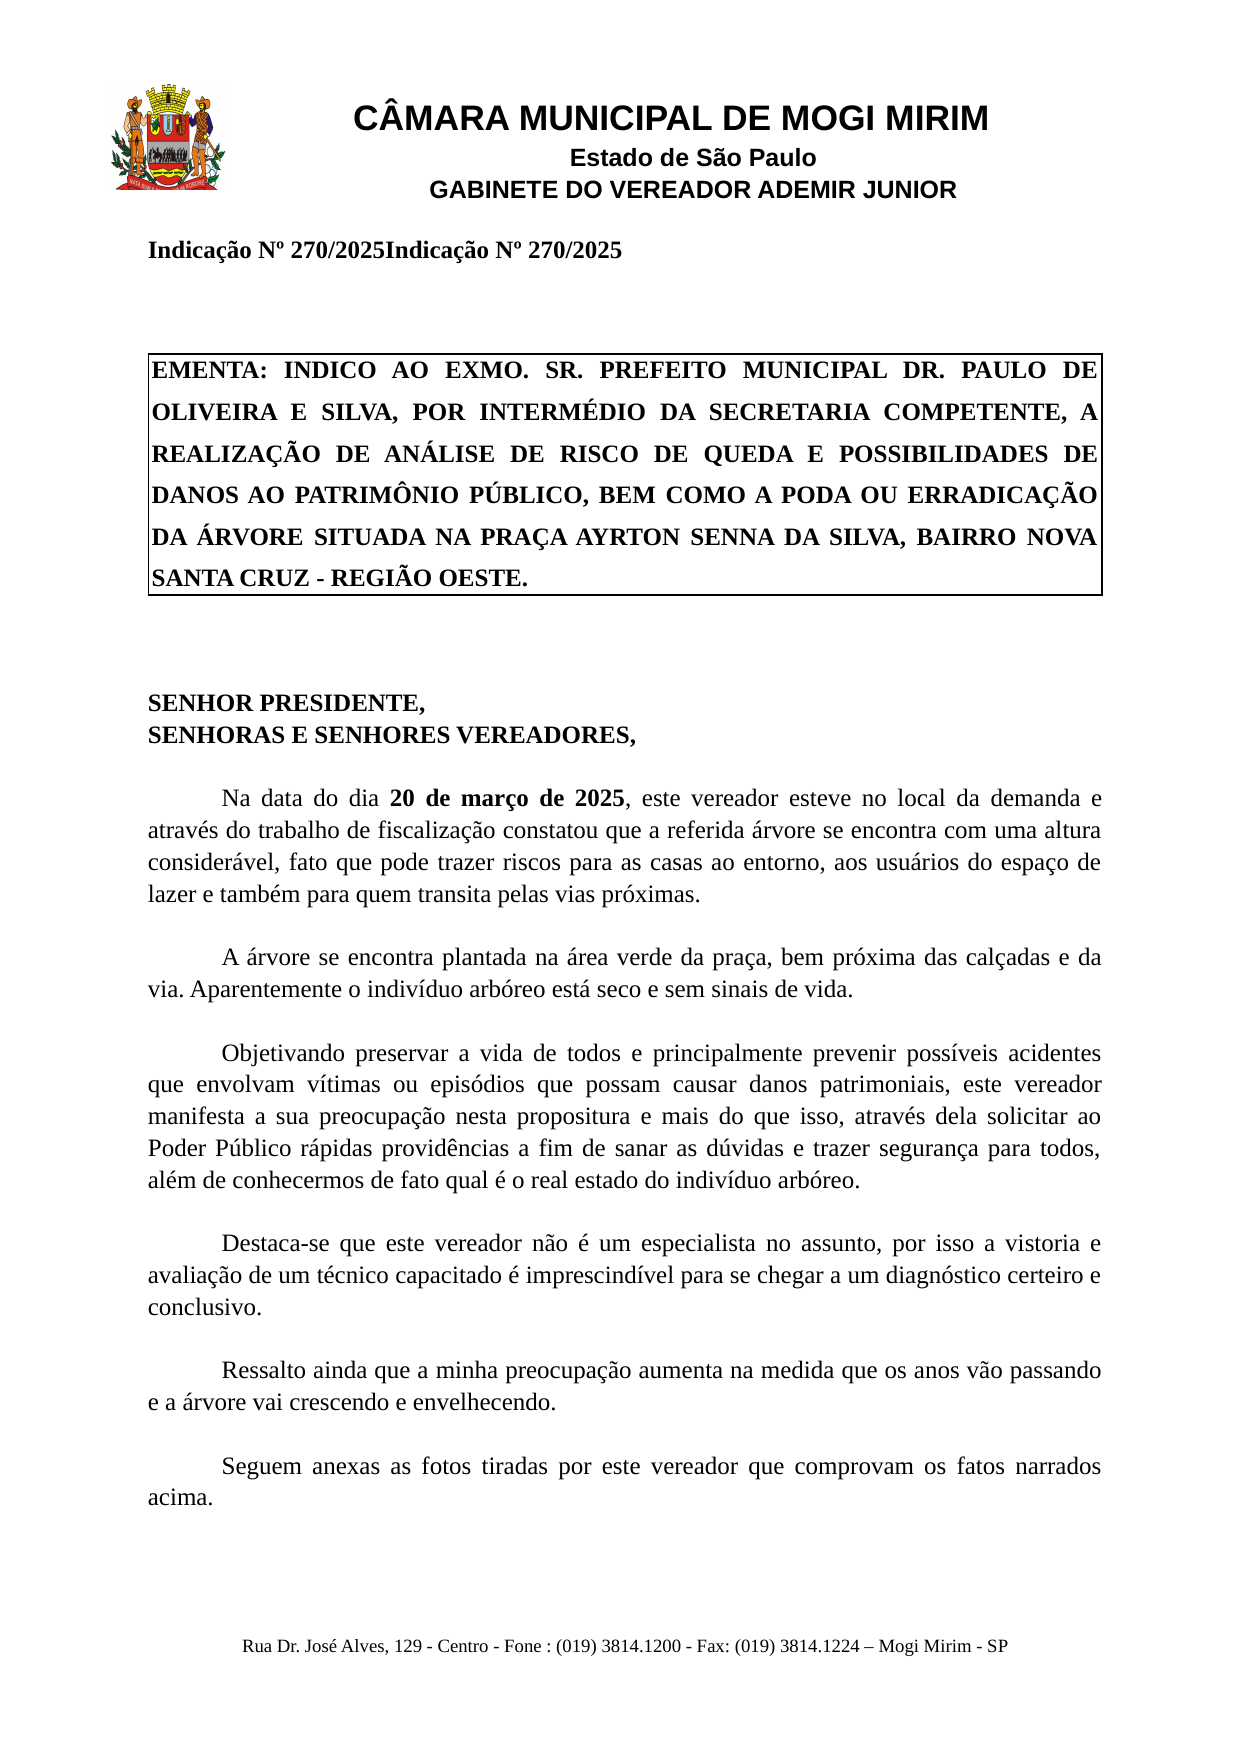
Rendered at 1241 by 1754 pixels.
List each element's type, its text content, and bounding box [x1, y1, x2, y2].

text A árvore se encontra plantada na área verde da praça, bem próxima das calçadas e da via. Aparentemente o indivíduo arbóreo está seco e sem sinais de vida. [148, 943, 1103, 1003]
text Objetivando preservar a vida de todos e principalmente prevenir possíveis acidentes que envolvam vítimas ou episódios que possam causar danos patrimoniais, este vereador manifesta a sua preocupação nesta propositura e mais do que isso, através dela solicitar ao Poder Público rápidas providências a fim de sanar as dúvidas e trazer segurança para todos, além de conhecermos de fato qual é o real estado do indivíduo arbóreo. [148, 1039, 1103, 1193]
text Ressalto ainda que a minha preocupação aumenta na medida que os anos vão passando e a árvore vai crescendo e envelhecendo. [148, 1356, 1103, 1416]
text Indicação Nº 270/2025Indicação Nº 270/2025 [148, 236, 1103, 264]
text SENHORAS E SENHORES VEREADORES, [148, 721, 1103, 749]
text Seguem anexas as fotos tiradas por este vereador que comprovam os fatos narrados acima. [148, 1452, 1103, 1511]
text Na data do dia 20 de março de 2025, este vereador esteve no local da demanda e através do trabalho de fiscalização constatou que a referida árvore se encontra com uma altura considerável, fato que pode trazer riscos para as casas ao entorno, aos usuários do espaço de lazer e também para quem transita pelas vias próximas. [148, 784, 1103, 908]
picture [110, 84, 226, 190]
text SENHOR PRESIDENTE, [148, 689, 1103, 717]
text EMENTA: INDICO AO EXMO. SR. PREFEITO MUNICIPAL DR. PAULO DE OLIVEIRA E SILVA, POR INTERMÉDIO DA SECRETARIA COMPETENTE, A REALIZAÇÃO DE ANÁLISE DE RISCO DE QUEDA E POSSIBILIDADES DE DANOS AO PATRIMÔNIO PÚBLICO, BEM COMO A PODA OU ERRADICAÇÃO DA ÁRVORE SITUADA NA PRAÇA AYRTON SENNA DA SILVA, BAIRRO NOVA SANTA CRUZ - REGIÃO OESTE. [149, 355, 1101, 594]
text Destaca-se que este vereador não é um especialista no assunto, por isso a vistoria e avaliação de um técnico capacitado é imprescindível para se chegar a um diagnóstico certeiro e conclusivo. [148, 1229, 1103, 1321]
